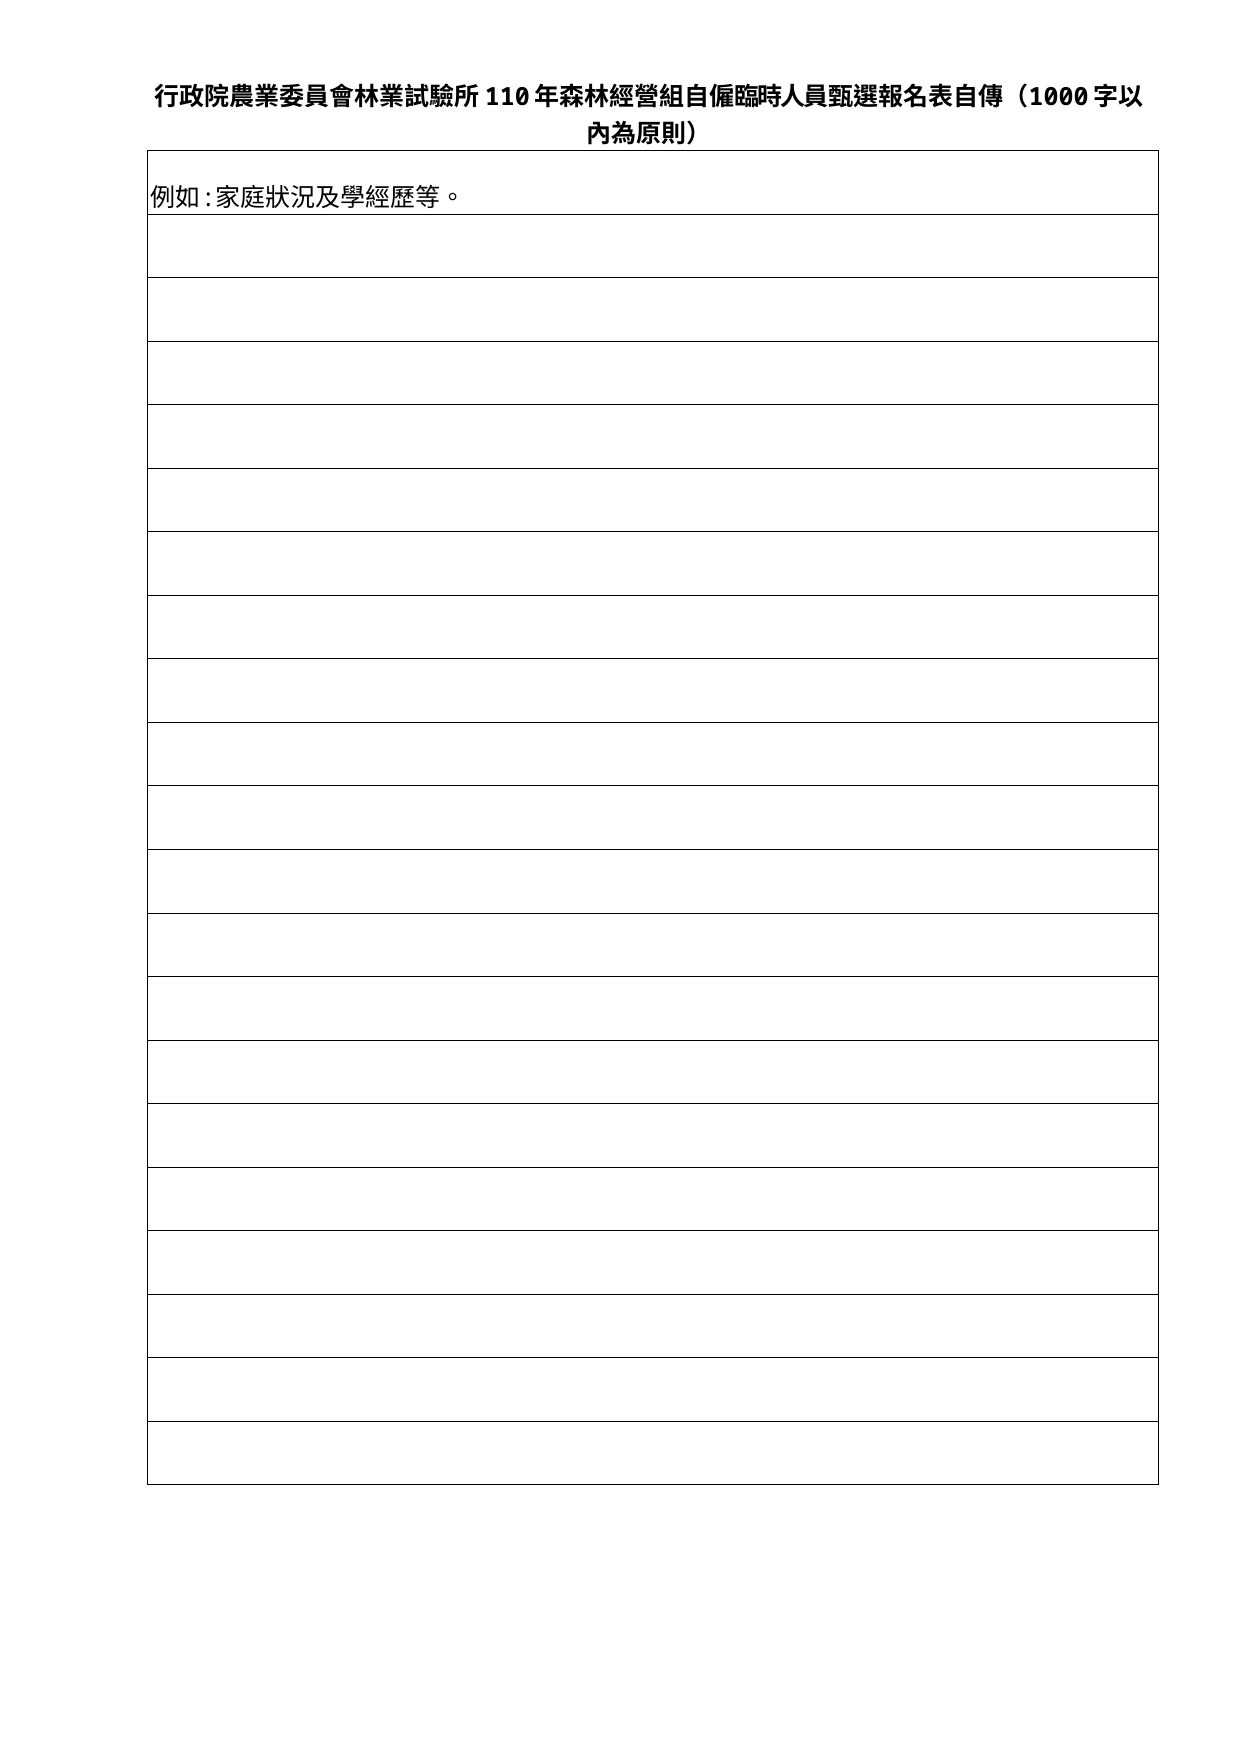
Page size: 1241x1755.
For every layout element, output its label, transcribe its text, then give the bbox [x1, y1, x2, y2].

table_cell [148, 469, 1158, 531]
table_cell [148, 1358, 1158, 1421]
table_cell [148, 278, 1158, 341]
table_cell [148, 659, 1158, 722]
table_cell [148, 723, 1158, 785]
table_cell [148, 1231, 1158, 1294]
table_cell [148, 850, 1158, 912]
table_cell [148, 1041, 1158, 1103]
table_cell [148, 342, 1158, 404]
table_cell [148, 405, 1158, 468]
table_cell [148, 1168, 1158, 1230]
text 行政院農業委員會林業試驗所110年森林經營組自僱臨時人員甄選報名表自傳（1000字以內為原則） [148, 75, 1150, 150]
table_cell [148, 1422, 1158, 1484]
table_cell [148, 977, 1158, 1039]
table_cell [148, 1295, 1158, 1357]
table_cell [148, 786, 1158, 849]
table_header 例如:家庭狀況及學經歷等。 [148, 151, 1158, 213]
table_cell [148, 215, 1158, 277]
table_cell [148, 596, 1158, 658]
table_cell [148, 914, 1158, 976]
table_cell [148, 532, 1158, 595]
table_cell [148, 1104, 1158, 1167]
